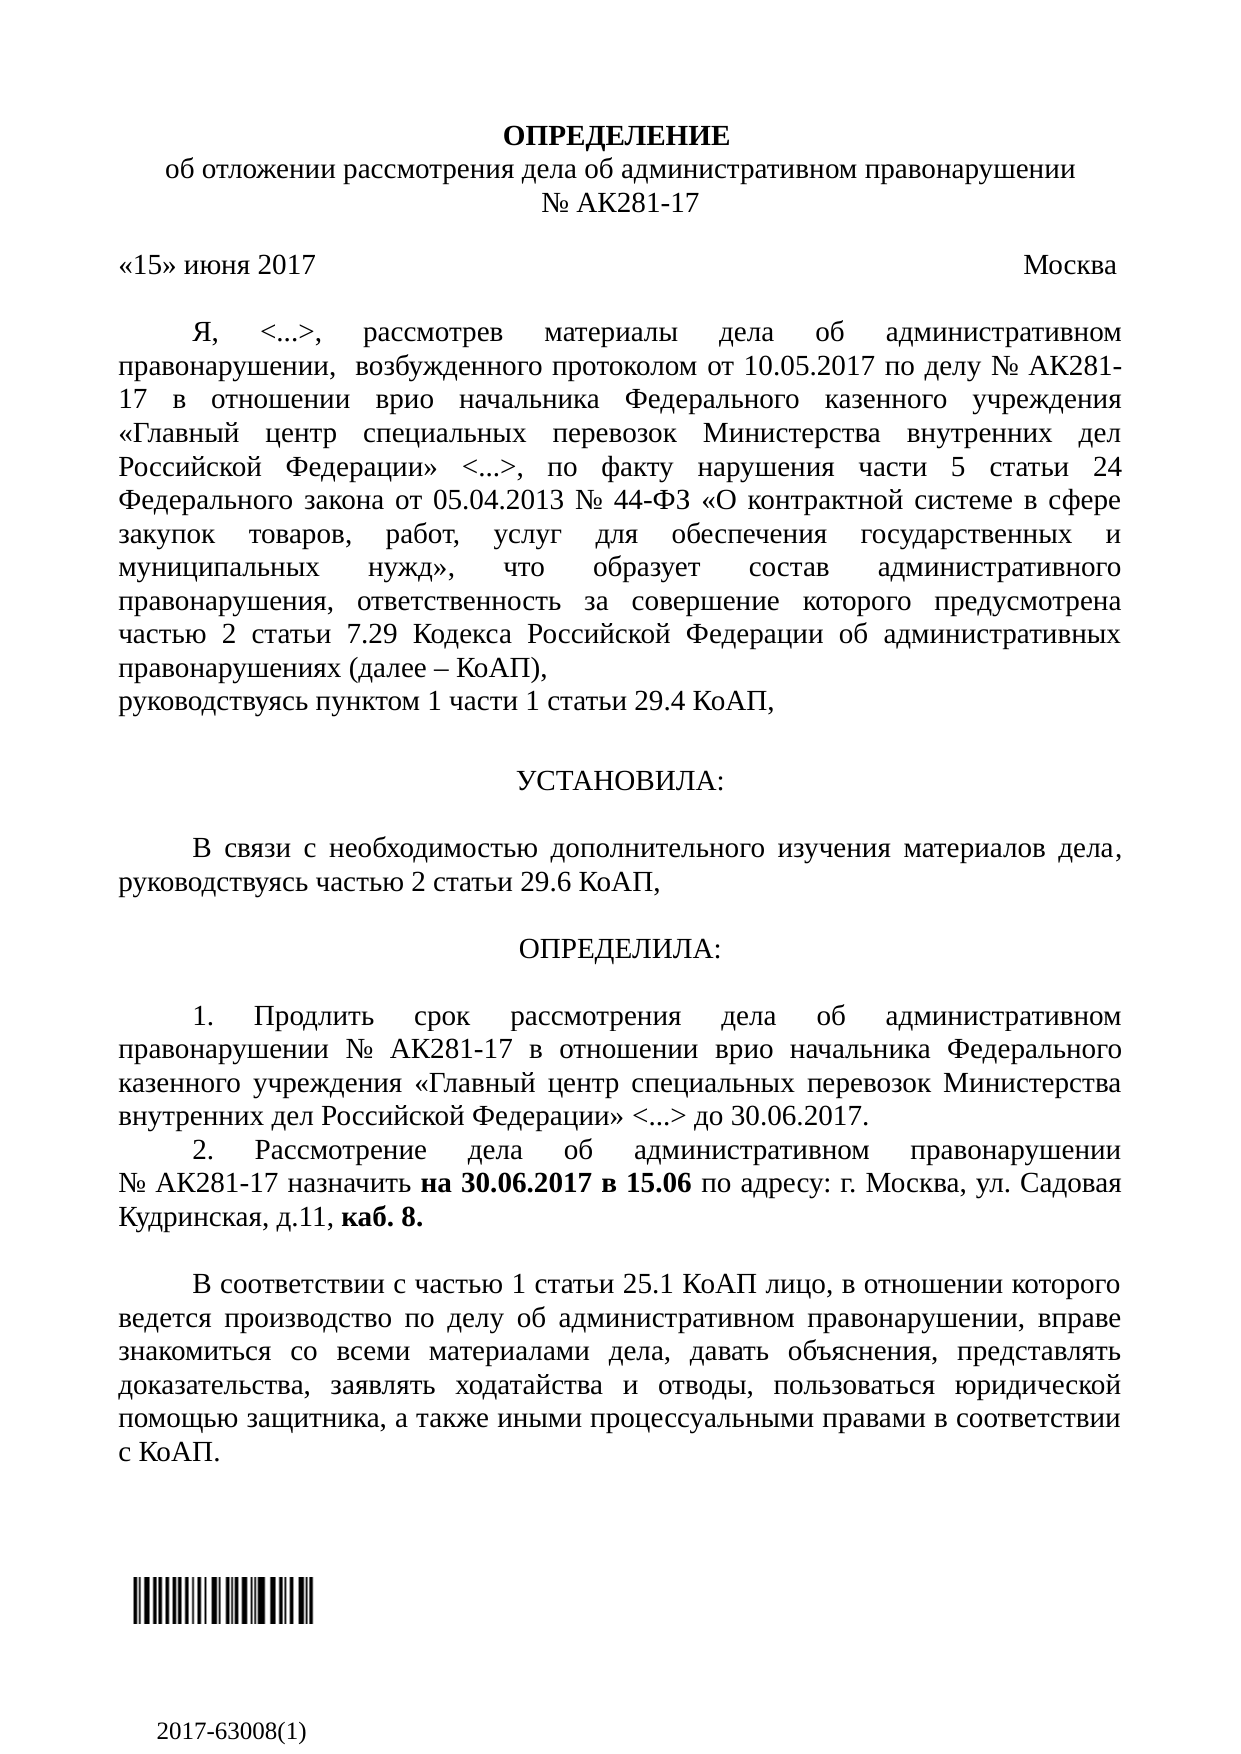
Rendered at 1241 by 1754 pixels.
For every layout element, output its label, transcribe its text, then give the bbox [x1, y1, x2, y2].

text «15» июня 2017 Москва [118, 247, 1122, 281]
text об отложении рассмотрения дела об административном правонарушении № АК281-17 [118, 152, 1122, 219]
text Я, <...>, рассмотрев материалы дела об административном правонарушении, возбужденного протоколом от 10.05.2017 по делу № АК281-17 в отношении врио начальника Федерального казенного учреждения «Главный центр специальных перевозок Министерства внутренних дел Российской Федерации» <...>, по факту нарушения части 5 статьи 24 Федерального закона от 05.04.2013 № 44-ФЗ «О контрактной системе в сфере закупок товаров, работ, услуг для обеспечения государственных и муниципальных нужд», что образует состав административного правонарушения, ответственность за совершение которого предусмотрена частью 2 статьи 7.29 Кодекса Российской Федерации об административных правонарушениях (далее – КоАП), [118, 314, 1122, 683]
text В соответствии с частью 1 статьи 25.1 КоАП лицо, в отношении которого ведется производство по делу об административном правонарушении, вправе знакомиться со всеми материалами дела, давать объяснения, представлять доказательства, заявлять ходатайства и отводы, пользоваться юридической помощью защитника, а также иными процессуальными правами в соответствии с КоАП. [118, 1266, 1122, 1467]
text В связи с необходимостью дополнительного изучения материалов дела, руководствуясь частью 2 статьи 29.6 КоАП, [118, 830, 1122, 897]
text ОПРЕДЕЛИЛА: [118, 931, 1122, 964]
text 2. Рассмотрение дела об административном правонарушении № АК281-17 назначить на 30.06.2017 в 15.06 по адресу: г. Москва, ул. Садовая Кудринская, д.11, каб. 8. [118, 1132, 1122, 1233]
text 1. Продлить срок рассмотрения дела об административном правонарушении № АК281-17 в отношении врио начальника Федерального казенного учреждения «Главный центр специальных перевозок Министерства внутренних дел Российской Федерации» <...> до 30.06.2017. [118, 998, 1122, 1132]
text УСТАНОВИЛА: [118, 763, 1122, 797]
picture [118, 1577, 331, 1624]
text руководствуясь пунктом 1 части 1 статьи 29.4 КоАП, [118, 683, 1122, 717]
text ОПРЕДЕЛЕНИЕ [118, 118, 1122, 152]
